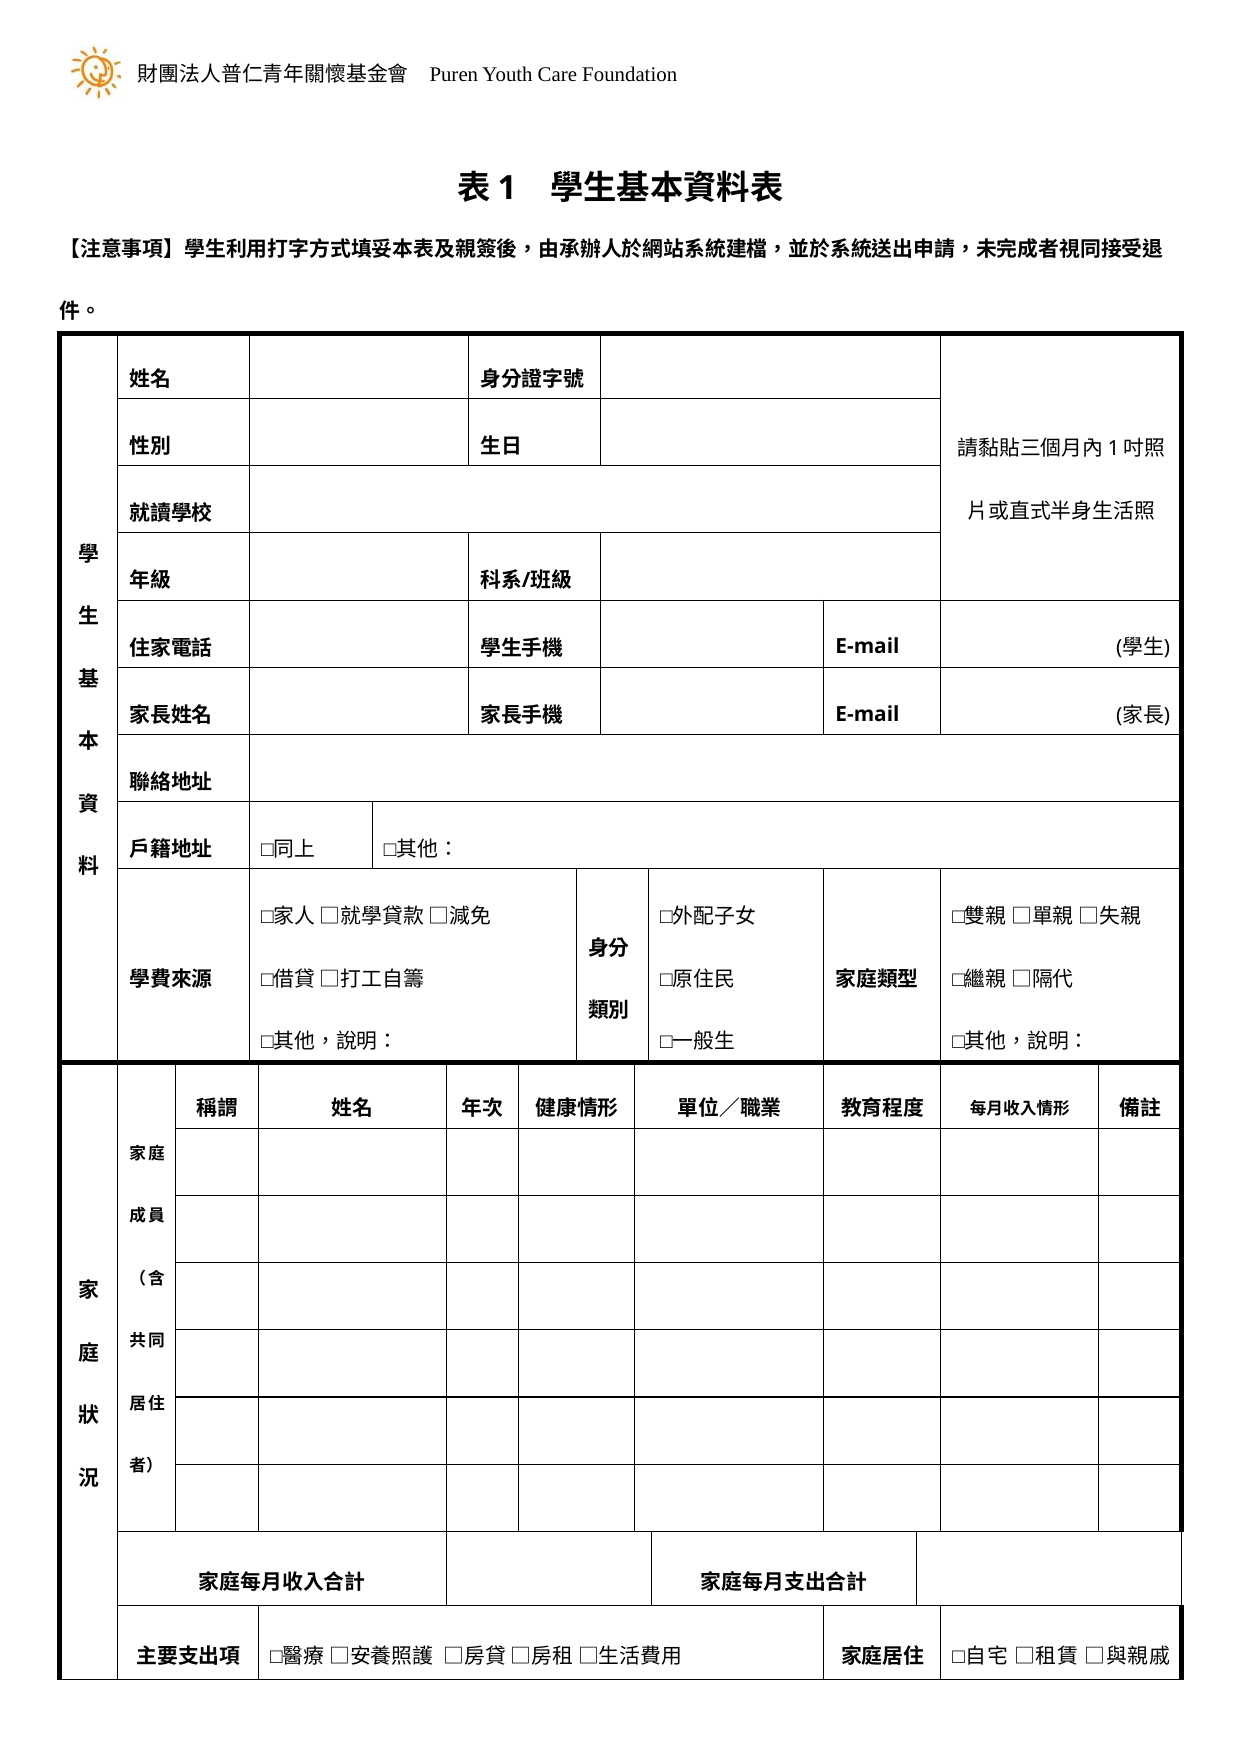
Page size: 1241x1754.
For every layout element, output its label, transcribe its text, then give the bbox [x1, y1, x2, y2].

table_cell [447, 1263, 518, 1329]
table_cell [601, 533, 940, 599]
table_cell 年級 [118, 533, 249, 599]
table_cell 姓名 [259, 1065, 446, 1128]
table_cell □家人 □就學貸款 □減免 □借貸 □打工自籌 □其他，說明： [250, 869, 576, 1060]
table_cell 家庭居住 [824, 1606, 940, 1678]
table_cell [1099, 1263, 1179, 1329]
table_cell 備註 [1099, 1065, 1179, 1128]
table_header 身分證字號 [469, 336, 600, 398]
table_cell [635, 1196, 823, 1262]
table_cell 主要支出項 [118, 1606, 258, 1678]
table_cell [250, 399, 468, 465]
table_cell 生日 [469, 399, 600, 465]
table_cell 教育程度 [824, 1065, 940, 1128]
table_header [601, 336, 940, 398]
table_cell [250, 601, 468, 667]
table_cell [1099, 1330, 1179, 1396]
table_cell [250, 668, 468, 734]
table_cell [176, 1398, 258, 1463]
table_cell □雙親 □單親 □失親 □繼親 □隔代 □其他，說明： [941, 869, 1179, 1060]
table_header 請黏貼三個月內1吋照片或直式半身生活照 [941, 336, 1179, 599]
table_cell [176, 1330, 258, 1396]
table_cell 每月收入情形 [941, 1065, 1098, 1128]
table_cell [917, 1532, 1181, 1604]
table_cell [176, 1263, 258, 1329]
table_cell [941, 1465, 1098, 1531]
table_cell 稱謂 [176, 1065, 258, 1128]
table_cell [635, 1465, 823, 1531]
table_cell [1099, 1196, 1179, 1262]
table_cell □自宅 □租賃 □與親戚 [941, 1606, 1179, 1678]
table_cell [601, 668, 823, 734]
table_cell (學生) [941, 601, 1179, 667]
table_header 姓名 [118, 336, 249, 398]
table_cell 家庭每月收入合計 [118, 1532, 446, 1604]
table_cell (家長) [941, 668, 1179, 734]
table_cell 家庭每月支出合計 [652, 1532, 916, 1604]
table_cell [635, 1330, 823, 1396]
table_cell E-mail [824, 668, 940, 734]
table_cell [1099, 1398, 1179, 1463]
table_cell [250, 466, 940, 532]
table_cell [519, 1465, 634, 1531]
table_header 學生基本資料 [62, 336, 117, 1060]
table_cell [635, 1129, 823, 1195]
table_cell 家庭狀況 [62, 1065, 117, 1678]
table_cell 聯絡地址 [118, 735, 249, 801]
table_cell 科系/班級 [469, 533, 600, 599]
table_cell □其他： [373, 802, 1179, 868]
table_cell [519, 1330, 634, 1396]
table_cell [824, 1129, 940, 1195]
table_cell 學費來源 [118, 869, 249, 1060]
table_cell 住家電話 [118, 601, 249, 667]
table_cell 戶籍地址 [118, 802, 249, 868]
table_cell 性別 [118, 399, 249, 465]
table_cell 家長姓名 [118, 668, 249, 734]
table_cell 家長手機 [469, 668, 600, 734]
table_cell [1099, 1465, 1179, 1531]
subtitle 表1 學生基本資料表 [59, 143, 1181, 206]
table_cell [447, 1465, 518, 1531]
table_cell 年次 [447, 1065, 518, 1128]
table_cell 就讀學校 [118, 466, 249, 532]
table_cell 家庭成員（含共同居住者） [118, 1065, 175, 1531]
table_cell [259, 1263, 446, 1329]
table_cell [259, 1330, 446, 1396]
table_cell [941, 1263, 1098, 1329]
table_cell 單位／職業 [635, 1065, 823, 1128]
table_cell [519, 1196, 634, 1262]
table_cell [447, 1398, 518, 1463]
table_cell [941, 1196, 1098, 1262]
table_cell [941, 1330, 1098, 1396]
table_cell 健康情形 [519, 1065, 634, 1128]
table_cell [259, 1196, 446, 1262]
table_cell □同上 [250, 802, 372, 868]
table_cell [447, 1532, 651, 1604]
table_header [250, 336, 468, 398]
table_cell [824, 1196, 940, 1262]
table_cell [519, 1129, 634, 1195]
table_cell [601, 399, 940, 465]
table_cell [519, 1263, 634, 1329]
table_cell E-mail [824, 601, 940, 667]
table_cell □外配子女 □原住民 □一般生 [649, 869, 823, 1060]
table_cell [635, 1398, 823, 1463]
table_cell [941, 1398, 1098, 1463]
table_cell [635, 1263, 823, 1329]
table_cell [259, 1129, 446, 1195]
table_cell [259, 1398, 446, 1463]
table_cell [519, 1398, 634, 1463]
table_cell [447, 1196, 518, 1262]
table_cell [250, 533, 468, 599]
table_cell [824, 1465, 940, 1531]
table_cell [824, 1263, 940, 1329]
table_cell [259, 1465, 446, 1531]
table_cell [176, 1129, 258, 1195]
text 【注意事項】學生利用打字方式填妥本表及親簽後，由承辦人於網站系統建檔，並於系統送出申請，未完成者視同接受退件。 [59, 206, 1181, 331]
table_cell [824, 1330, 940, 1396]
table_cell [601, 601, 823, 667]
table_cell [447, 1330, 518, 1396]
table_cell [1099, 1129, 1179, 1195]
table_cell [447, 1129, 518, 1195]
table_cell [250, 735, 1179, 801]
table_cell [176, 1465, 258, 1531]
table_cell [176, 1196, 258, 1262]
table_cell □醫療 □安養照護 □房貸 □房租 □生活費用 [259, 1606, 823, 1678]
table_cell 家庭類型 [824, 869, 940, 1060]
table_cell 學生手機 [469, 601, 600, 667]
table_cell [941, 1129, 1098, 1195]
table_cell [824, 1398, 940, 1463]
table_cell 身分類別 [577, 869, 648, 1060]
